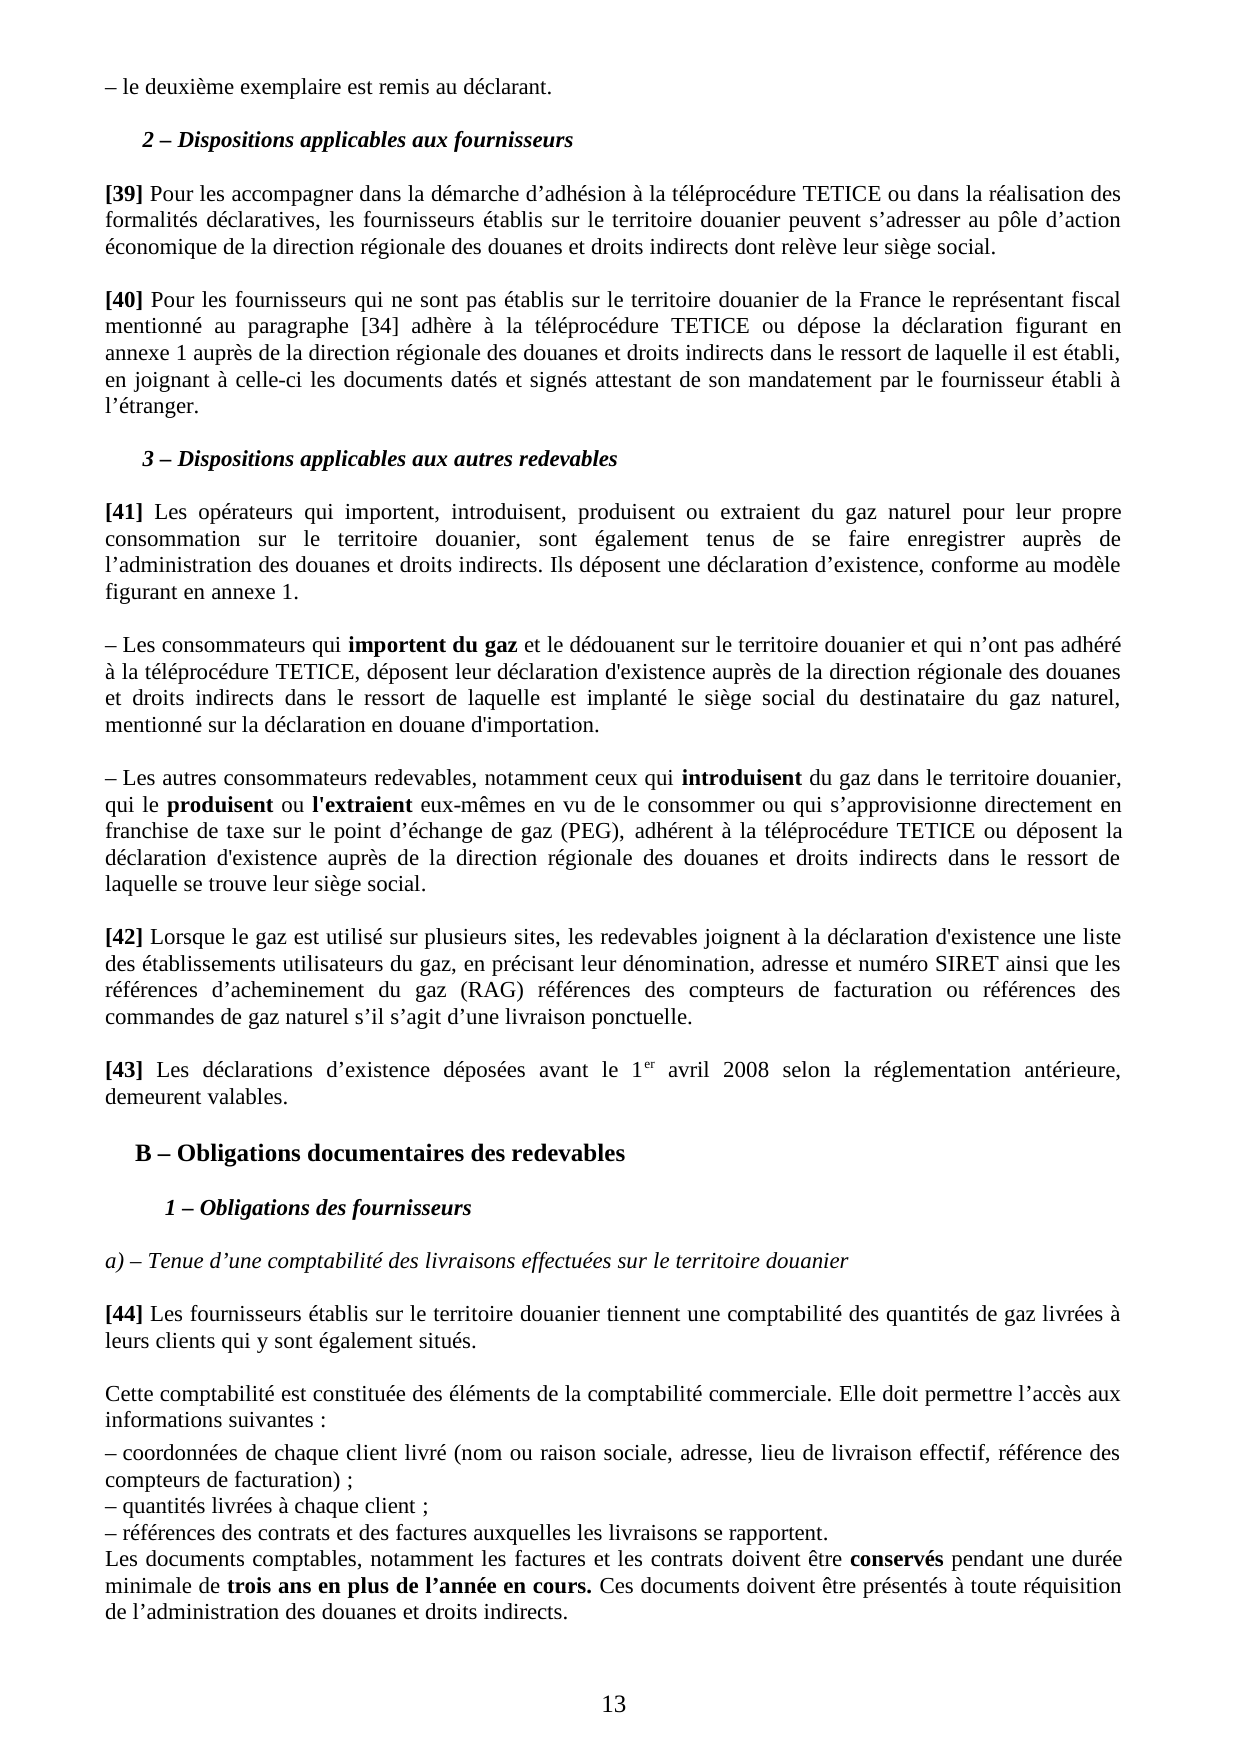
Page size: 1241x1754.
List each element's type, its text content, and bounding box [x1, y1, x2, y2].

list [39] Pour les accompagner dans la démarche d’adhésion à la téléprocédure TETICE ou dans la réalisation des formalités déclaratives, les fournisseurs établis sur le territoire douanier peuvent s’adresser au pôle d’action économique de la direction régionale des douanes et droits indirects dont relève leur siège social. [105, 179, 1122, 259]
text B – Obligations documentaires des redevables [105, 1138, 1122, 1167]
list 3 – Dispositions applicables aux autres redevables [142, 445, 1122, 472]
picture [104, 32, 1123, 1722]
text [44] Les fournisseurs établis sur le territoire douanier tiennent une comptabilité des quantités de gaz livrées à leurs clients qui y sont également situés. [105, 1300, 1122, 1353]
list [42] Lorsque le gaz est utilisé sur plusieurs sites, les redevables joignent à la déclaration d'existence une liste des établissements utilisateurs du gaz, en précisant leur dénomination, adresse et numéro SIRET ainsi que les références d’acheminement du gaz (RAG) références des compteurs de facturation ou références des commandes de gaz naturel s’il s’agit d’une livraison ponctuelle. [105, 923, 1122, 1029]
list – Les consommateurs qui importent du gaz et le dédouanent sur le territoire douanier et qui n’ont pas adhéré à la téléprocédure TETICE, déposent leur déclaration d'existence auprès de la direction régionale des douanes et droits indirects dans le ressort de laquelle est implanté le siège social du destinataire du gaz naturel, mentionné sur la déclaration en douane d'importation. [105, 631, 1122, 737]
list [40] Pour les fournisseurs qui ne sont pas établis sur le territoire douanier de la France le représentant fiscal mentionné au paragraphe [34] adhère à la téléprocédure TETICE ou dépose la déclaration figurant en annexe 1 auprès de la direction régionale des douanes et droits indirects dans le ressort de laquelle il est établi, en joignant à celle-ci les documents datés et signés attestant de son mandatement par le fournisseur établi à l’étranger. [105, 286, 1122, 418]
text 1 – Obligations des fournisseurs [105, 1194, 1122, 1220]
text – coordonnées de chaque client livré (nom ou raison sociale, adresse, lieu de livraison effectif, référence des compteurs de facturation) ; [105, 1439, 1122, 1492]
list – Les autres consommateurs redevables, notamment ceux qui introduisent du gaz dans le territoire douanier, qui le produisent ou l'extraient eux-mêmes en vu de le consommer ou qui s’approvisionne directement en franchise de taxe sur le point d’échange de gaz (PEG), adhérent à la téléprocédure TETICE ou déposent la déclaration d'existence auprès de la direction régionale des douanes et droits indirects dans le ressort de laquelle se trouve leur siège social. [105, 764, 1122, 897]
list 2 – Dispositions applicables aux fournisseurs [142, 126, 1122, 153]
text Les documents comptables, notamment les factures et les contrats doivent être conservés pendant une durée minimale de trois ans en plus de l’année en cours. Ces documents doivent être présentés à toute réquisition de l’administration des douanes et droits indirects. [105, 1545, 1122, 1625]
text – quantités livrées à chaque client ; [105, 1492, 1122, 1518]
list [41] Les opérateurs qui importent, introduisent, produisent ou extraient du gaz naturel pour leur propre consommation sur le territoire douanier, sont également tenus de se faire enregistrer auprès de l’administration des douanes et droits indirects. Ils déposent une déclaration d’existence, conforme au modèle figurant en annexe 1. [105, 498, 1122, 604]
text – références des contrats et des factures auxquelles les livraisons se rapportent. [105, 1518, 1122, 1545]
text Cette comptabilité est constituée des éléments de la comptabilité commerciale. Elle doit permettre l’accès aux informations suivantes : [105, 1380, 1122, 1433]
text [43] Les déclarations d’existence déposées avant le 1er avril 2008 selon la réglementation antérieure, demeurent valables. [105, 1056, 1122, 1109]
text a) – Tenue d’une comptabilité des livraisons effectuées sur le territoire douanier [105, 1247, 1122, 1273]
list – le deuxième exemplaire est remis au déclarant. [105, 73, 1122, 100]
